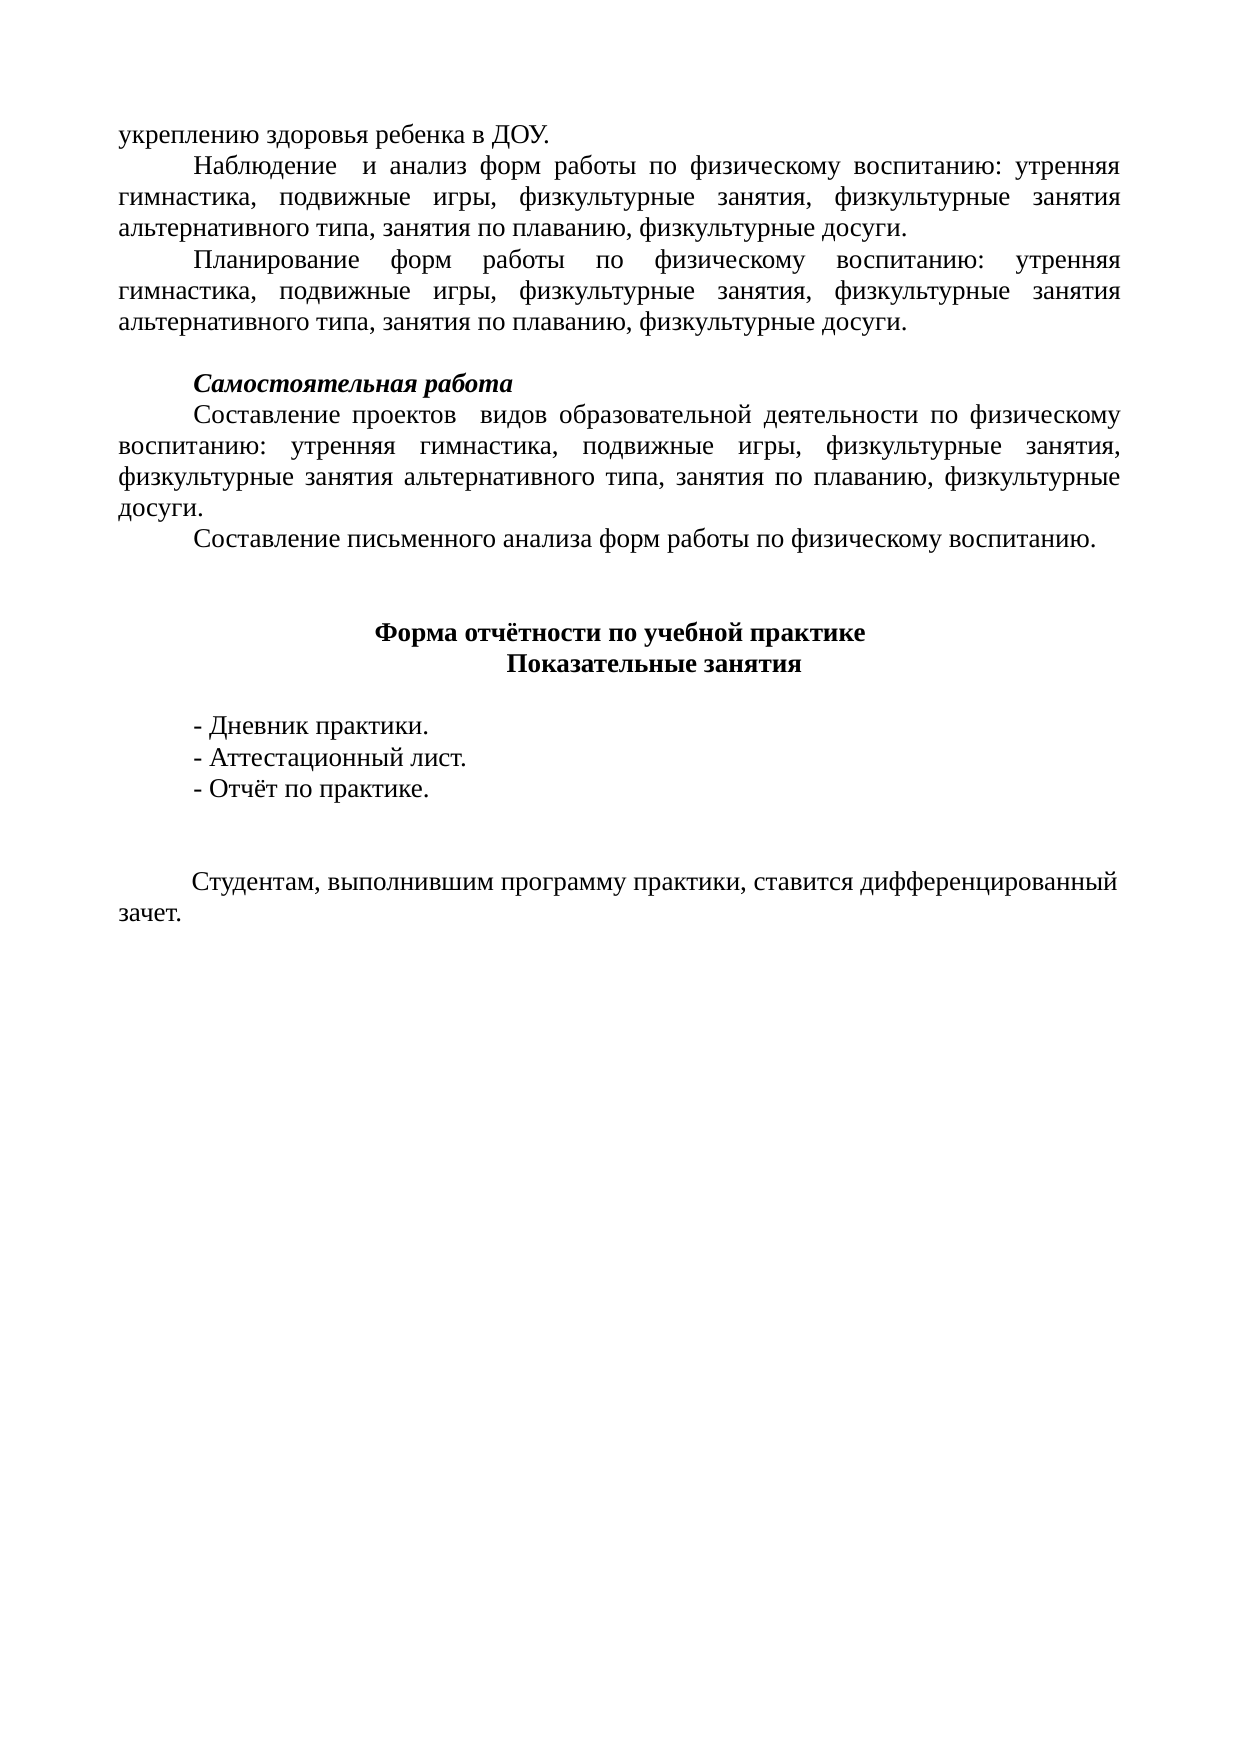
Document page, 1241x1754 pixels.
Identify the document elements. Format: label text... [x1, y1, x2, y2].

text Составление проектов видов образовательной деятельности по физическому воспитанию: утренняя гимнастика, подвижные игры, физкультурные занятия, физкультурные занятия альтернативного типа, занятия по плаванию, физкультурные досуги. [118, 398, 1122, 523]
text - Аттестационный лист. [118, 741, 1122, 772]
text Составление письменного анализа форм работы по физическому воспитанию. [118, 523, 1122, 554]
text - Дневник практики. [118, 709, 1122, 741]
text - Отчёт по практике. [118, 772, 1122, 803]
text Наблюдение и анализ форм работы по физическому воспитанию: утренняя гимнастика, подвижные игры, физкультурные занятия, физкультурные занятия альтернативного типа, занятия по плаванию, физкультурные досуги. [118, 149, 1122, 243]
text Показательные занятия [118, 647, 1122, 678]
text Студентам, выполнившим программу практики, ставится дифференцированный зачет. [118, 865, 1122, 927]
text укреплению здоровья ребенка в ДОУ. [118, 118, 1122, 149]
text Планирование форм работы по физическому воспитанию: утренняя гимнастика, подвижные игры, физкультурные занятия, физкультурные занятия альтернативного типа, занятия по плаванию, физкультурные досуги. [118, 243, 1122, 336]
text Самостоятельная работа [118, 367, 1122, 398]
text Форма отчётности по учебной практике [118, 616, 1122, 647]
